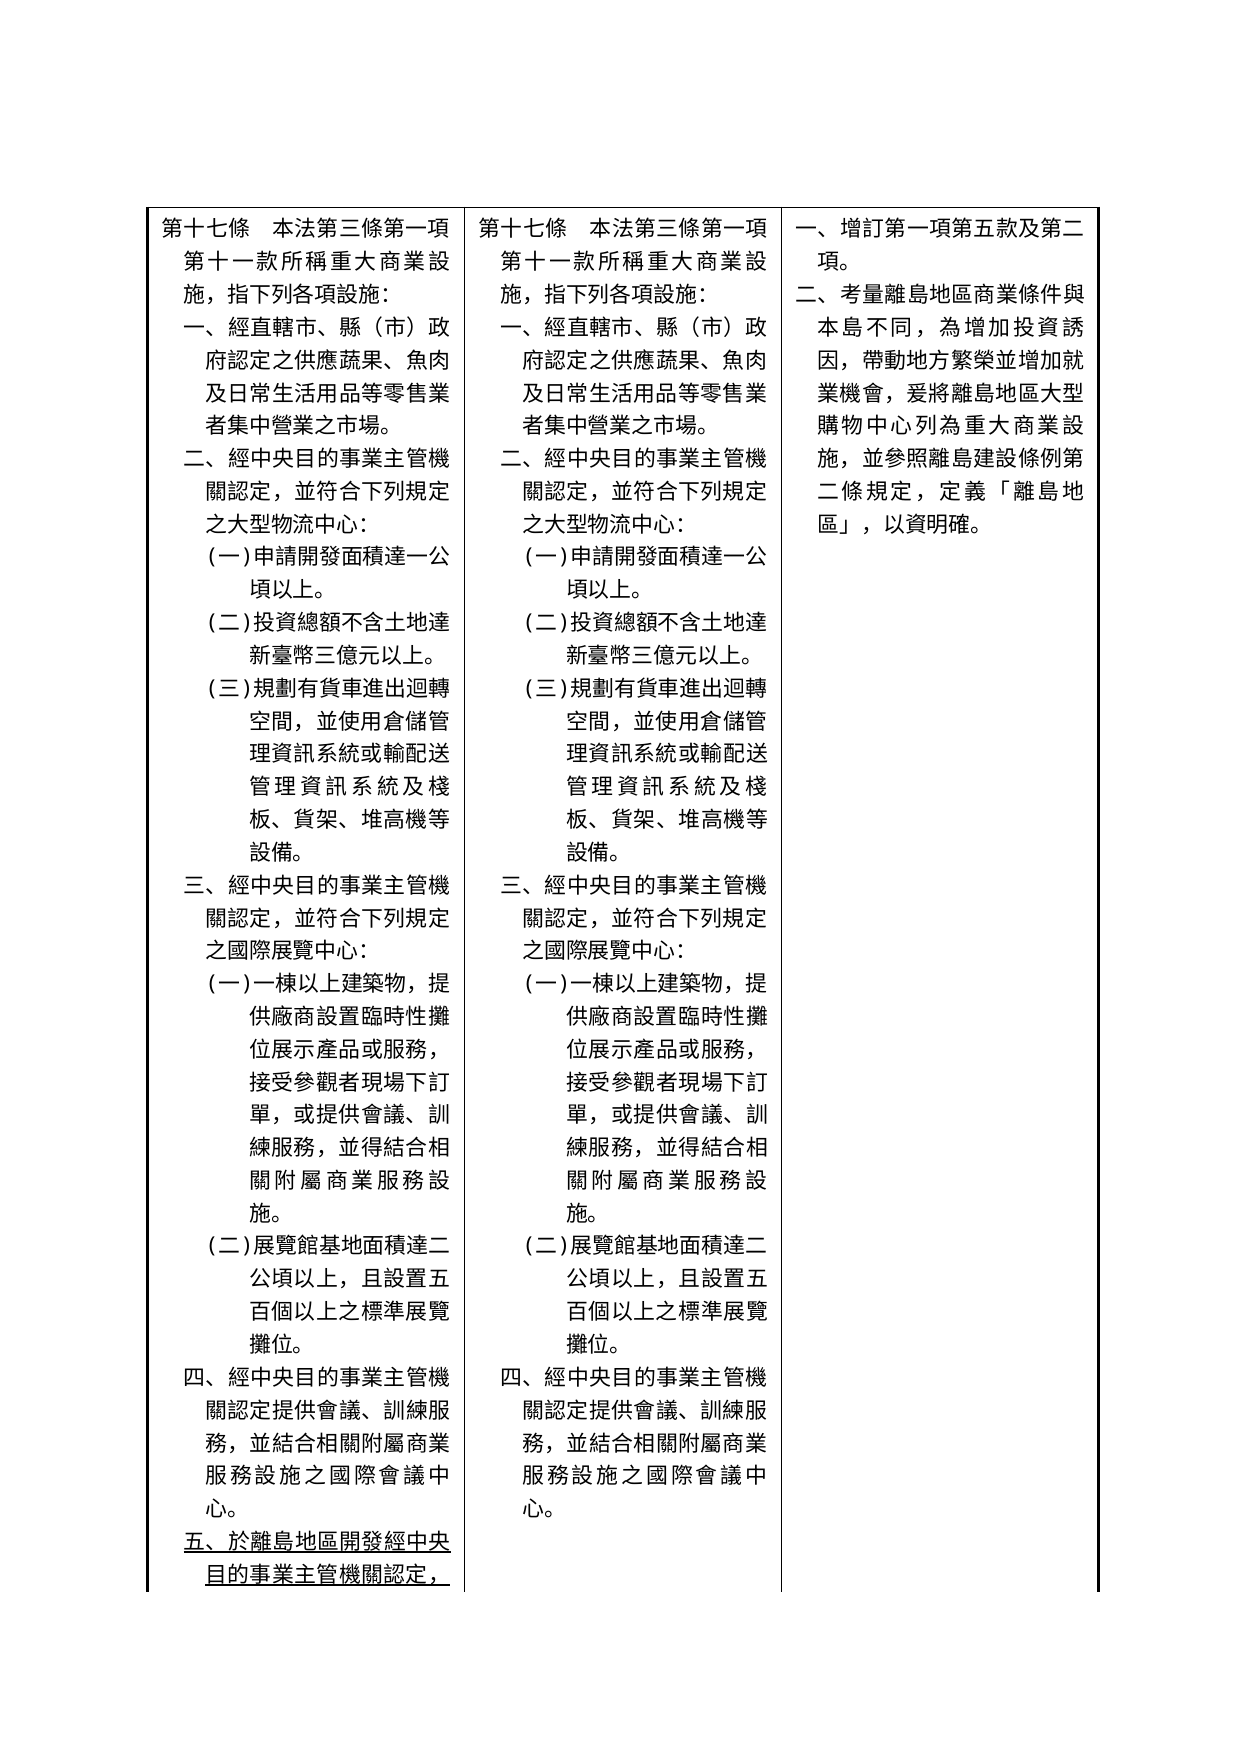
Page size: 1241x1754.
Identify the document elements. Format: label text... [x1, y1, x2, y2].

table_cell 第十七條 本法第三條第一項第十一款所稱重大商業設施，指下列各項設施： 一、經直轄市、縣（市）政府認定之供應蔬果、魚肉及日常生活用品等零售業者集中營業之市場。 二、經中央目的事業主管機關認定，並符合下列規定之大型物流中心： (一)申請開發面積達一公頃以上。 (二)投資總額不含土地達新臺幣三億元以上。 (三)規劃有貨車進出迴轉空間，並使用倉儲管理資訊系統或輸配送管理資訊系統及棧板、貨架、堆高機等設備。 三、經中央目的事業主管機關認定，並符合下列規定之國際展覽中心： (一)一棟以上建築物，提供廠商設置臨時性攤位展示產品或服務，接受參觀者現場下訂單，或提供會議、訓練服務，並得結合相關附屬商業服務設施。 (二)展覽館基地面積達二公頃以上，且設置五百個以上之標準展覽攤位。 四、經中央目的事業主管機關認定提供會議、訓練服務，並結合相關附屬商業服務設施之國際會議中心。 五、於離島地區開發經中央目的事業主管機關認定， [149, 208, 464, 1592]
table_cell 一、增訂第一項第五款及第二項。 二、考量離島地區商業條件與本島不同，為增加投資誘因，帶動地方繁榮並增加就業機會，爰將離島地區大型購物中心列為重大商業設施，並參照離島建設條例第二條規定，定義「離島地區」，以資明確。 [782, 208, 1097, 1592]
table_cell 第十七條 本法第三條第一項第十一款所稱重大商業設施，指下列各項設施： 一、經直轄市、縣（市）政府認定之供應蔬果、魚肉及日常生活用品等零售業者集中營業之市場。 二、經中央目的事業主管機關認定，並符合下列規定之大型物流中心： (一)申請開發面積達一公頃以上。 (二)投資總額不含土地達新臺幣三億元以上。 (三)規劃有貨車進出迴轉空間，並使用倉儲管理資訊系統或輸配送管理資訊系統及棧板、貨架、堆高機等設備。 三、經中央目的事業主管機關認定，並符合下列規定之國際展覽中心： (一)一棟以上建築物，提供廠商設置臨時性攤位展示產品或服務，接受參觀者現場下訂單，或提供會議、訓練服務，並得結合相關附屬商業服務設施。 (二)展覽館基地面積達二公頃以上，且設置五百個以上之標準展覽攤位。 四、經中央目的事業主管機關認定提供會議、訓練服務，並結合相關附屬商業服務設施之國際會議中心。 [465, 208, 781, 1592]
